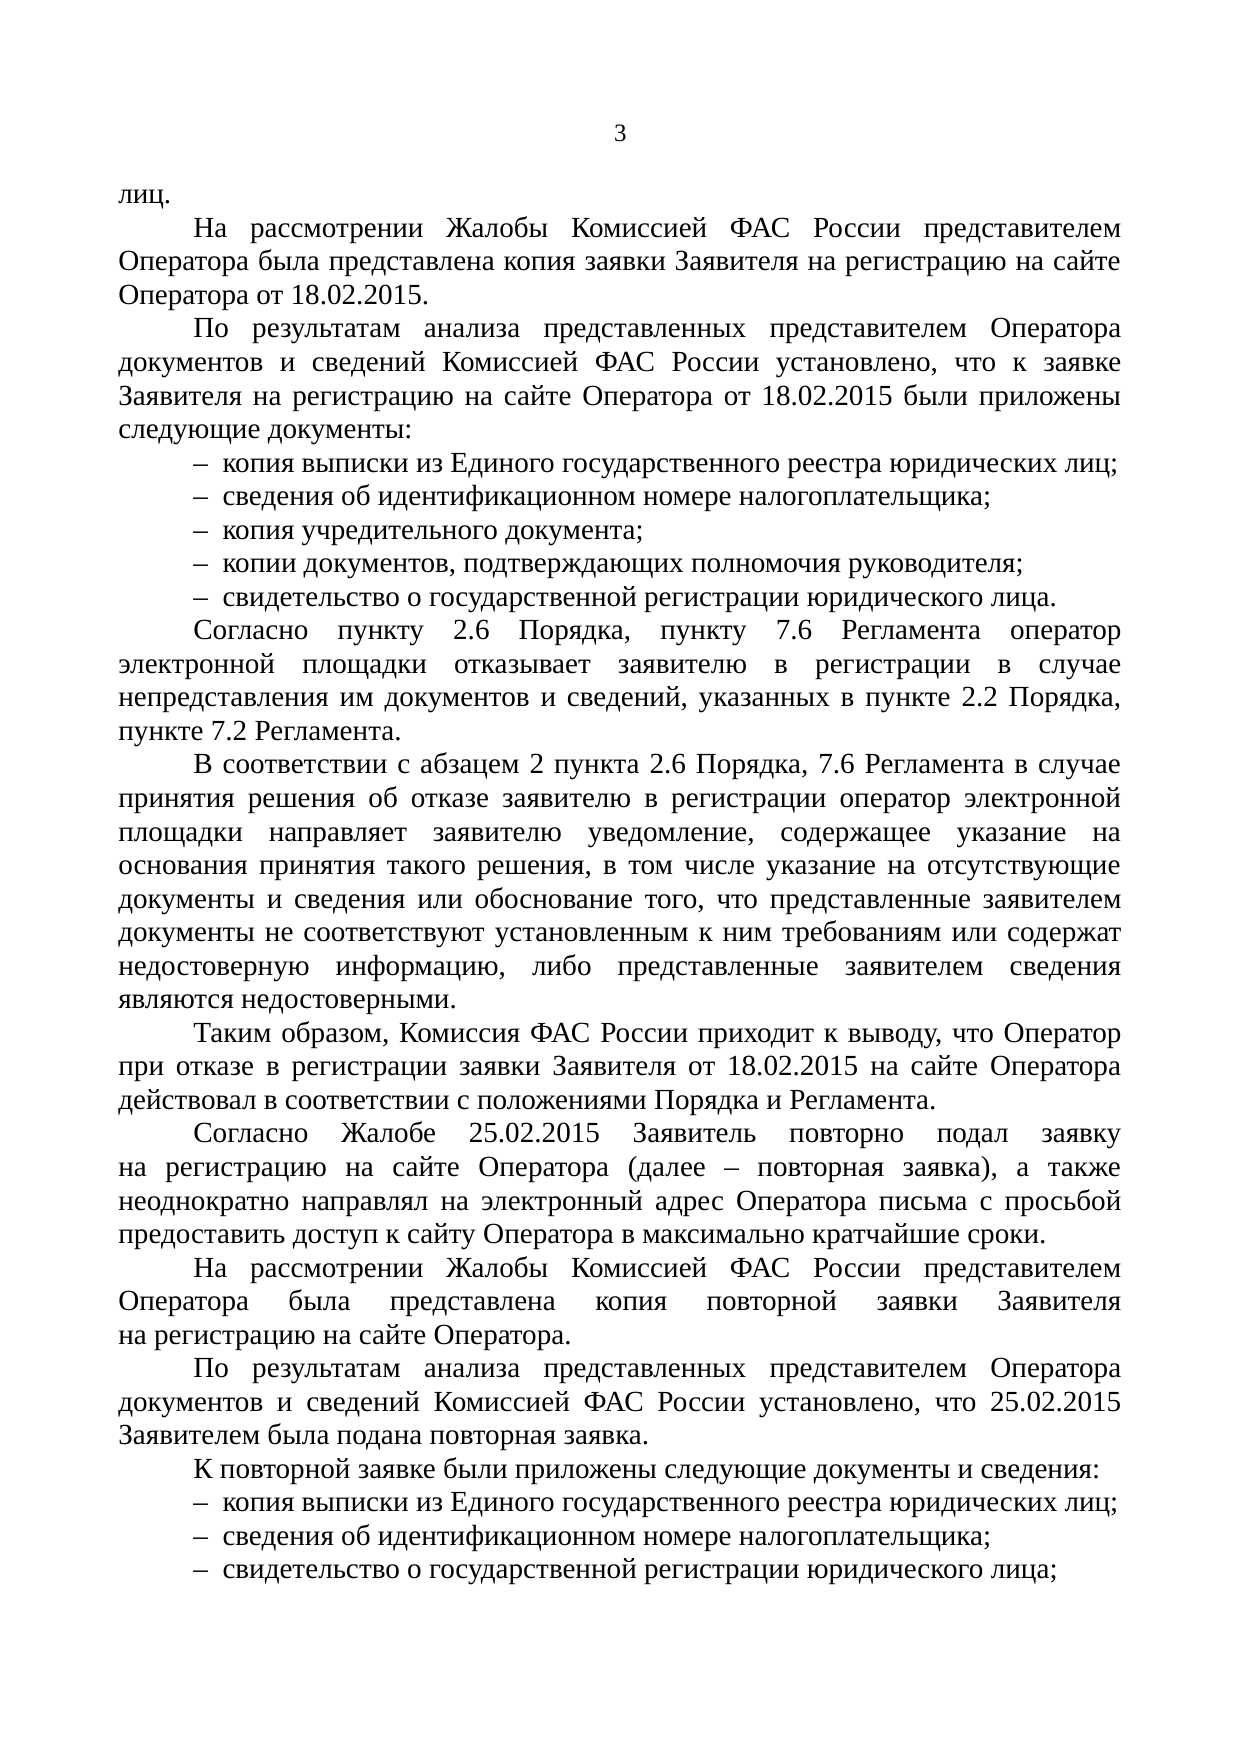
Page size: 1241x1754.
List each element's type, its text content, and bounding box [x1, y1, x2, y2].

text – копия выписки из Единого государственного реестра юридических лиц; [118, 445, 1122, 478]
text В соответствии с абзацем 2 пункта 2.6 Порядка, 7.6 Регламента в случае принятия решения об отказе заявителю в регистрации оператор электронной площадки направляет заявителю уведомление, содержащее указание на основания принятия такого решения, в том числе указание на отсутствующие документы и сведения или обоснование того, что представленные заявителем документы не соответствуют установленным к ним требованиям или содержат недостоверную информацию, либо представленные заявителем сведения являются недостоверными. [118, 747, 1122, 1015]
text лиц. [118, 176, 1122, 210]
text Согласно Жалобе 25.02.2015 Заявитель повторно подал заявку на регистрацию на сайте Оператора (далее – повторная заявка), а также неоднократно направлял на электронный адрес Оператора письма с просьбой предоставить доступ к сайту Оператора в максимально кратчайшие сроки. [118, 1116, 1122, 1250]
text – копия выписки из Единого государственного реестра юридических лиц; [118, 1484, 1122, 1518]
text По результатам анализа представленных представителем Оператора документов и сведений Комиссией ФАС России установлено, что к заявке Заявителя на регистрацию на сайте Оператора от 18.02.2015 были приложены следующие документы: [118, 311, 1122, 445]
text На рассмотрении Жалобы Комиссией ФАС России представителем Оператора была представлена копия повторной заявки Заявителя на регистрацию на сайте Оператора. [118, 1250, 1122, 1350]
text – сведения об идентификационном номере налогоплательщика; [118, 1518, 1122, 1552]
text – сведения об идентификационном номере налогоплательщика; [118, 478, 1122, 512]
text Согласно пункту 2.6 Порядка, пункту 7.6 Регламента оператор электронной площадки отказывает заявителю в регистрации в случае непредставления им документов и сведений, указанных в пункте 2.2 Порядка, пункте 7.2 Регламента. [118, 612, 1122, 747]
text – свидетельство о государственной регистрации юридического лица; [118, 1552, 1122, 1585]
text – копии документов, подтверждающих полномочия руководителя; [118, 545, 1122, 579]
text На рассмотрении Жалобы Комиссией ФАС России представителем Оператора была представлена копия заявки Заявителя на регистрацию на сайте Оператора от 18.02.2015. [118, 210, 1122, 311]
text – свидетельство о государственной регистрации юридического лица. [118, 579, 1122, 612]
text Таким образом, Комиссия ФАС России приходит к выводу, что Оператор при отказе в регистрации заявки Заявителя от 18.02.2015 на сайте Оператора действовал в соответствии с положениями Порядка и Регламента. [118, 1015, 1122, 1116]
text К повторной заявке были приложены следующие документы и сведения: [118, 1451, 1122, 1484]
text – копия учредительного документа; [118, 512, 1122, 545]
text По результатам анализа представленных представителем Оператора документов и сведений Комиссией ФАС России установлено, что 25.02.2015 Заявителем была подана повторная заявка. [118, 1350, 1122, 1451]
